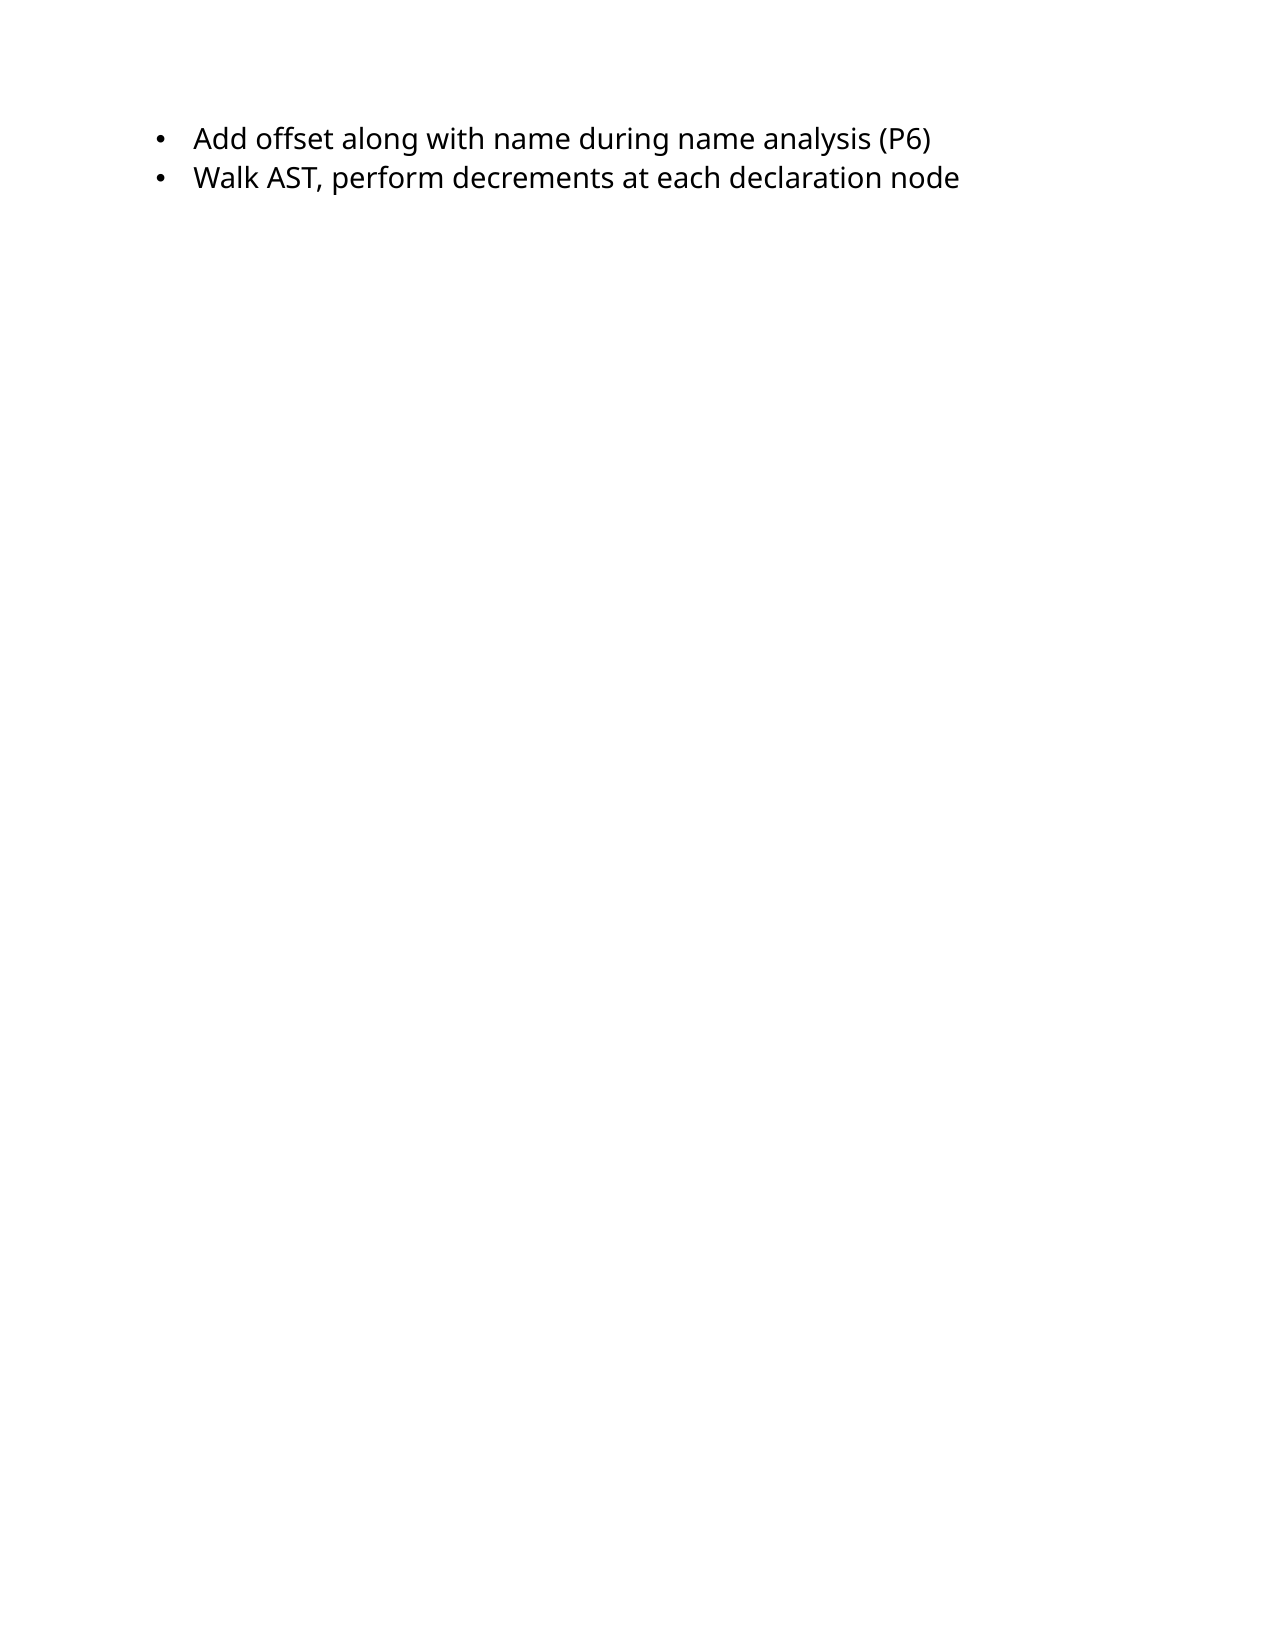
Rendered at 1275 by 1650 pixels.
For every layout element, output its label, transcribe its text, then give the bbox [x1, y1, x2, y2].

list Walk AST, perform decrements at each declaration node [156, 158, 1157, 197]
list Add offset along with name during name analysis (P6) [156, 118, 1157, 158]
